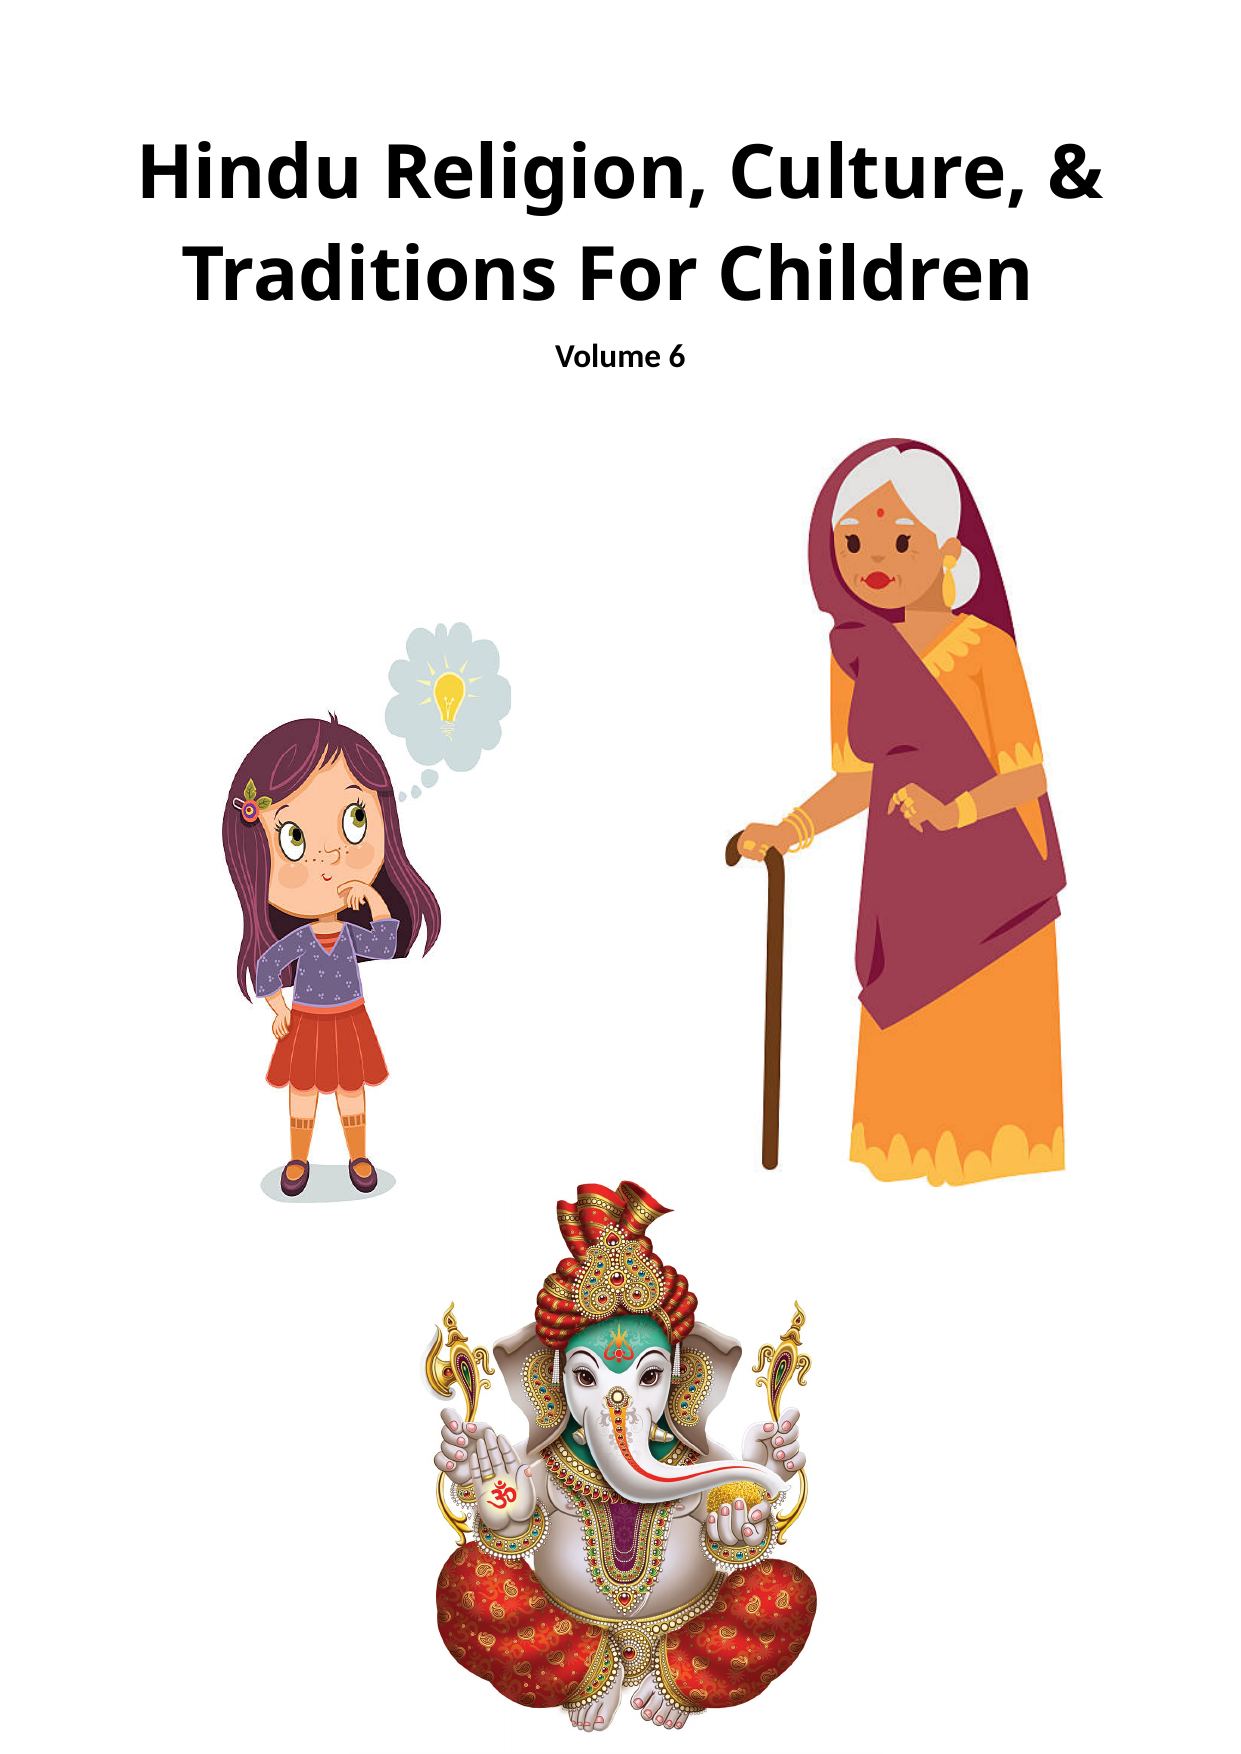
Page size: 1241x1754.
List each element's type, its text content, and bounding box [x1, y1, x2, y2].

picture [222, 438, 1067, 1754]
text Volume 6 [118, 335, 1122, 376]
text Hindu Religion, Culture, & Traditions For Children [118, 118, 1122, 322]
